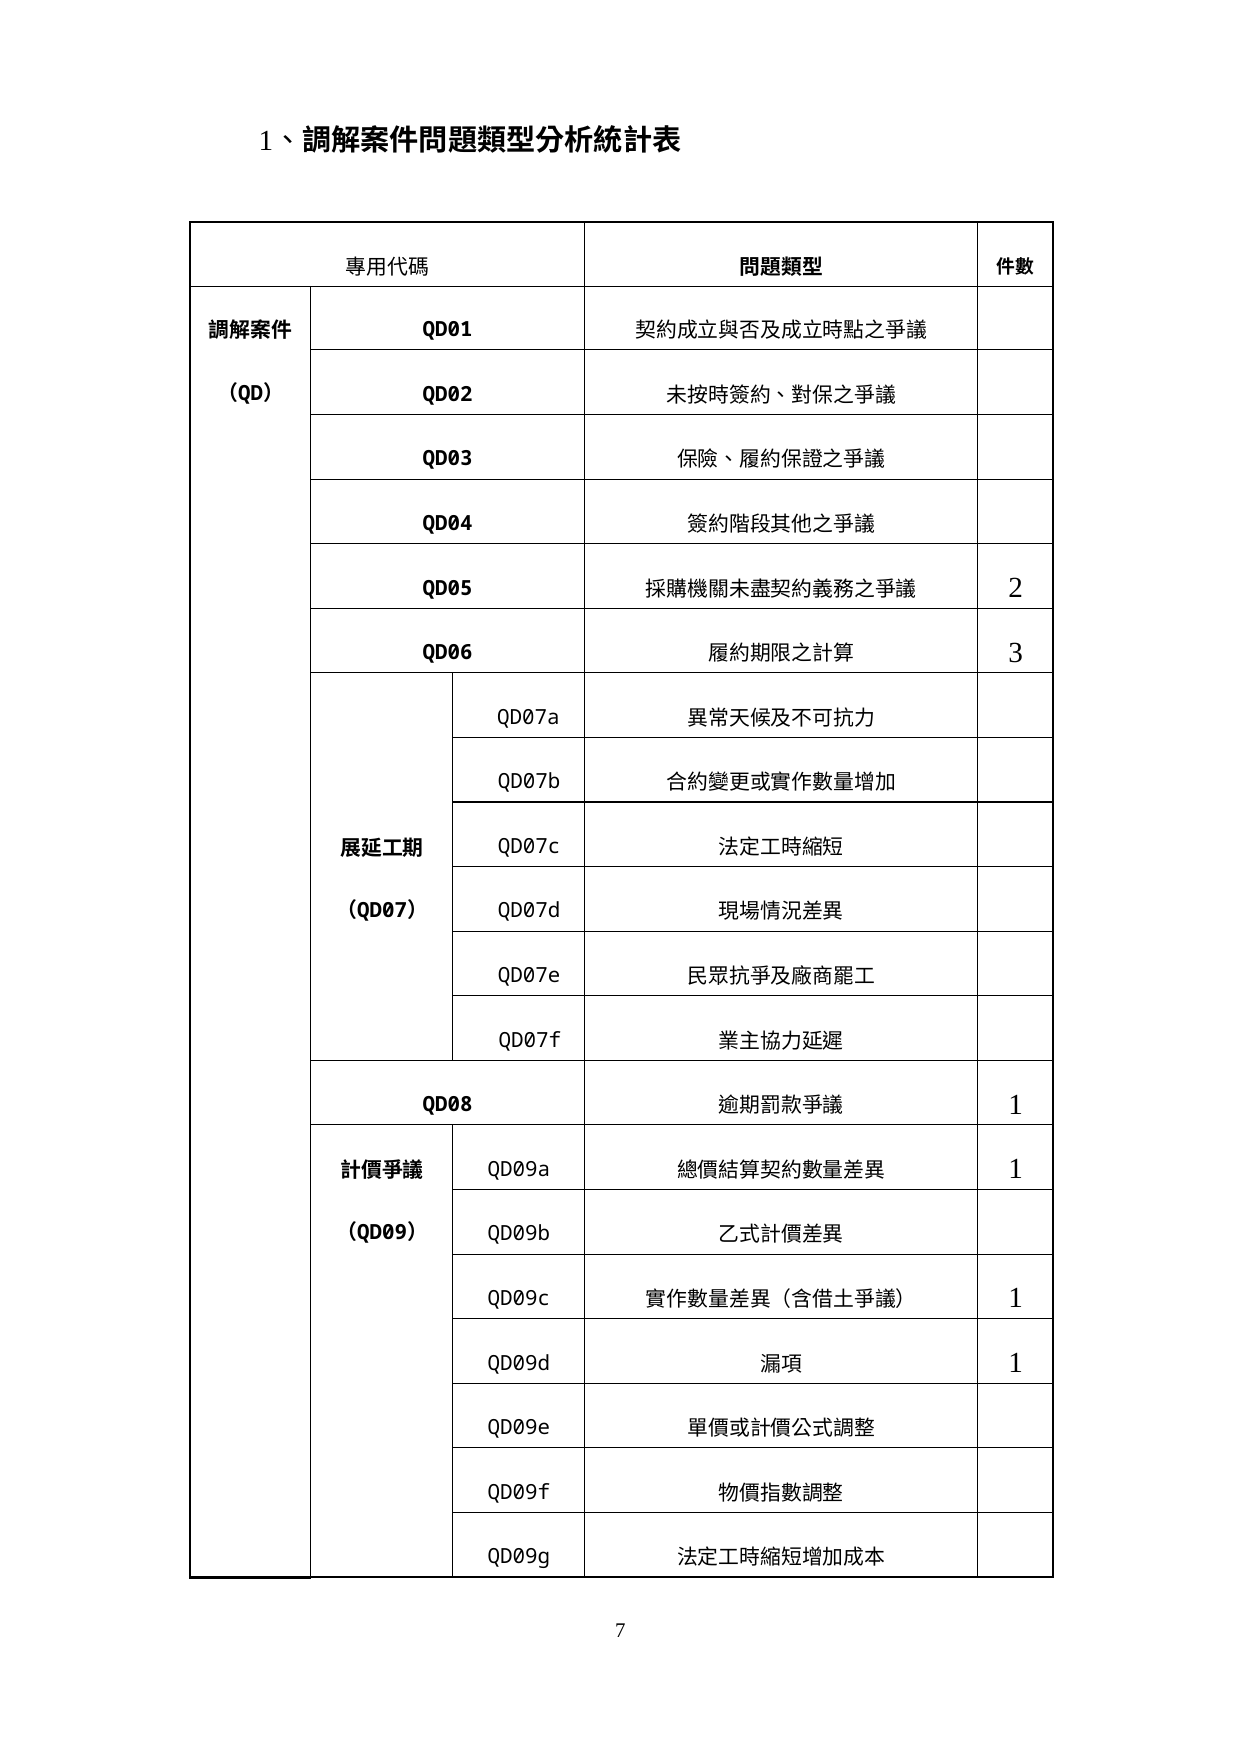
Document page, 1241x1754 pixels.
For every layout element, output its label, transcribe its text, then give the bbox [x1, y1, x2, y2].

table_cell [978, 1384, 1052, 1447]
table_cell 3 [978, 609, 1052, 672]
table_cell [978, 673, 1052, 737]
table_cell 1 [978, 1125, 1052, 1189]
table_cell QD09c [453, 1255, 584, 1318]
table_cell [978, 996, 1052, 1060]
table_cell QD09e [453, 1384, 584, 1447]
table_header 專用代碼 [191, 223, 584, 286]
table_cell 法定工時縮短增加成本 [585, 1513, 977, 1576]
table_cell [978, 1513, 1052, 1576]
table_cell 採購機關未盡契約義務之爭議 [585, 544, 977, 608]
table_cell 總價結算契約數量差異 [585, 1125, 977, 1189]
table_cell 1 [978, 1061, 1052, 1124]
table_cell QD07a [453, 673, 584, 737]
table_cell [978, 1448, 1052, 1512]
table_cell 實作數量差異（含借土爭議） [585, 1255, 977, 1318]
table_cell 異常天候及不可抗力 [585, 673, 977, 737]
table_cell 展延工期 （QD07） [311, 673, 452, 1060]
table_cell QD04 [311, 480, 584, 543]
table_cell [978, 803, 1052, 866]
table_cell QD03 [311, 415, 584, 478]
table_cell 履約期限之計算 [585, 609, 977, 672]
table_cell 1 [978, 1255, 1052, 1318]
table_cell QD07f [453, 996, 584, 1060]
table_cell QD02 [311, 350, 584, 414]
table_cell [978, 287, 1052, 349]
table_cell 保險、履約保證之爭議 [585, 415, 977, 478]
table_cell QD09b [453, 1190, 584, 1253]
table_cell QD09d [453, 1319, 584, 1383]
table_cell QD09g [453, 1513, 584, 1576]
table_cell [978, 480, 1052, 543]
table_cell QD07c [453, 803, 584, 866]
table_cell QD09a [453, 1125, 584, 1189]
table_cell QD06 [311, 609, 584, 672]
table_cell 漏項 [585, 1319, 977, 1383]
table_cell 2 [978, 544, 1052, 608]
table_cell 計價爭議 （QD09） [311, 1125, 452, 1576]
table_cell 合約變更或實作數量增加 [585, 738, 977, 801]
table_cell 物價指數調整 [585, 1448, 977, 1512]
table_cell 乙式計價差異 [585, 1190, 977, 1253]
table_header 件數 [978, 223, 1052, 286]
table_cell 現場情況差異 [585, 867, 977, 931]
table_cell 契約成立與否及成立時點之爭議 [585, 287, 977, 349]
table_cell [978, 350, 1052, 414]
table_cell QD09f [453, 1448, 584, 1512]
table_cell QD07b [453, 738, 584, 801]
table_cell 民眾抗爭及廠商罷工 [585, 932, 977, 995]
table_cell 1 [978, 1319, 1052, 1383]
table_cell QD08 [311, 1061, 584, 1124]
table_cell 未按時簽約、對保之爭議 [585, 350, 977, 414]
table_header 問題類型 [585, 223, 977, 286]
table_cell [978, 1190, 1052, 1253]
table_cell [978, 867, 1052, 931]
table_cell [978, 932, 1052, 995]
table_cell QD07d [453, 867, 584, 931]
table_cell 單價或計價公式調整 [585, 1384, 977, 1447]
table_cell 逾期罰款爭議 [585, 1061, 977, 1124]
table_cell [978, 415, 1052, 478]
table_cell QD01 [311, 287, 584, 349]
table_cell 法定工時縮短 [585, 803, 977, 866]
table_cell QD05 [311, 544, 584, 608]
table_cell [978, 738, 1052, 801]
list 調解案件問題類型分析統計表 [258, 96, 1053, 221]
table_cell 調解案件 （QD） [191, 287, 310, 1576]
table_cell 業主協力延遲 [585, 996, 977, 1060]
table_cell QD07e [453, 932, 584, 995]
table_cell 簽約階段其他之爭議 [585, 480, 977, 543]
